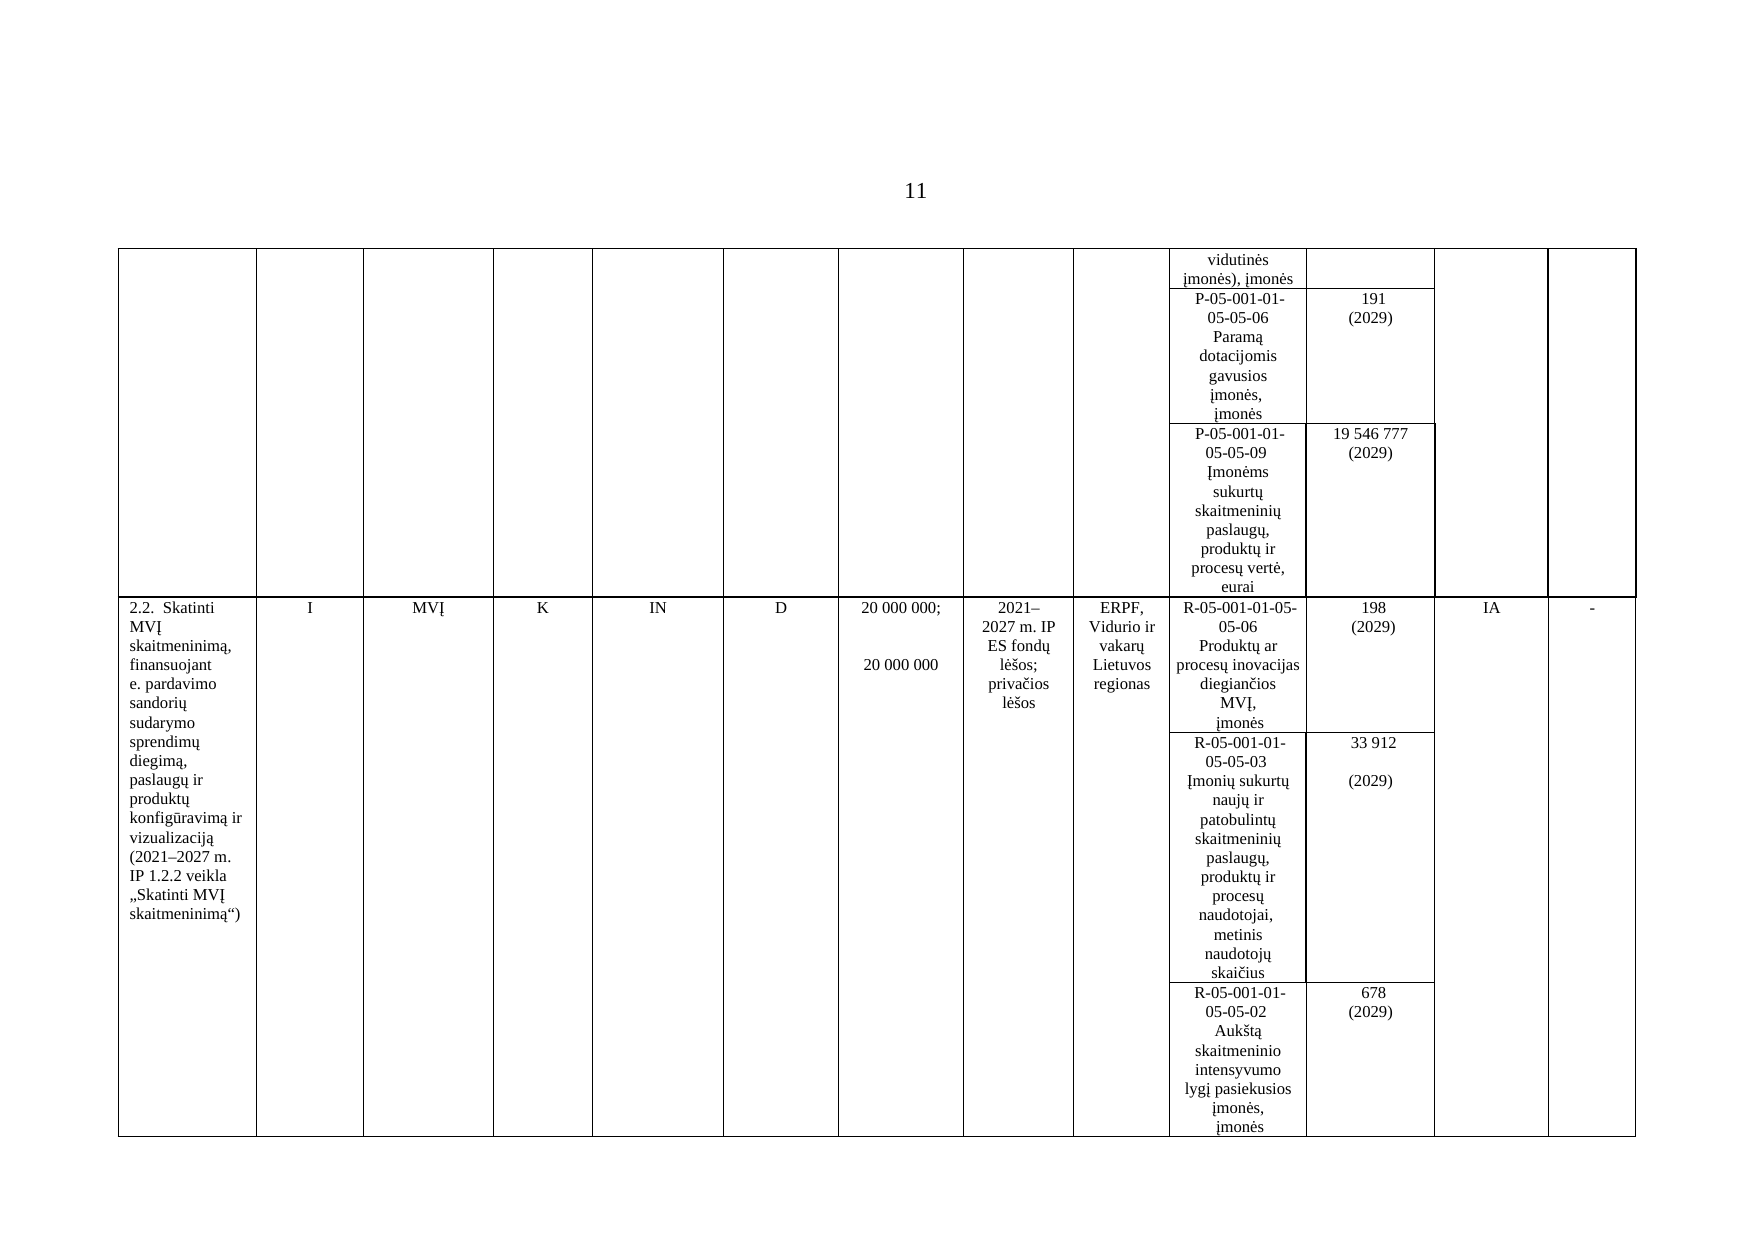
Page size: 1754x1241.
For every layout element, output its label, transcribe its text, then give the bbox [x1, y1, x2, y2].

table_cell 2.2. Skatinti MVĮ skaitmeninimą, finansuojant e. pardavimo sandorių sudarymo sprendimų diegimą, paslaugų ir produktų konfigūravimą ir vizualizaciją (2021–2027 m. IP 1.2.2 veikla „Skatinti MVĮ skaitmeninimą“) [119, 598, 256, 1136]
table_cell [724, 249, 838, 596]
table_cell - [1549, 249, 1635, 596]
table_cell IA [1435, 598, 1548, 1136]
table_cell [1435, 249, 1547, 596]
table_cell 33 912 (2029) [1307, 733, 1434, 982]
table_cell R-05-001-01-05-05-03 Įmonių sukurtų naujų ir patobulintų skaitmeninių paslaugų, produktų ir procesų naudotojai, metinis naudotojų skaičius [1170, 733, 1305, 982]
table_cell IN [593, 598, 723, 1136]
table_cell [1307, 249, 1434, 288]
table_cell [593, 249, 723, 596]
table_cell [839, 249, 963, 596]
table_cell P-05-001-01-05-05-06 Paramą dotacijomis gavusios įmonės, įmonės [1170, 289, 1306, 423]
table_cell I [257, 598, 363, 1136]
table_cell 20 000 000; 20 000 000 [839, 598, 963, 1136]
table_cell [364, 249, 493, 596]
table_cell 678 (2029) [1307, 983, 1434, 1136]
table_cell R-05-001-01-05-05-02 Aukštą skaitmeninio intensyvumo lygį pasiekusios įmonės, įmonės [1170, 983, 1306, 1136]
table_cell ERPF, Vidurio ir vakarų Lietuvos regionas [1074, 598, 1169, 1136]
table_cell K [494, 598, 592, 1136]
table_cell D [724, 598, 838, 1136]
table_cell [119, 249, 256, 596]
table_cell [1074, 249, 1169, 596]
table_cell 198 (2029) [1307, 598, 1434, 732]
table_cell - [1549, 598, 1635, 1136]
table_cell 19 546 777 (2029) [1307, 424, 1434, 596]
table_cell [257, 249, 363, 596]
table_cell R-05-001-01-05-05-06 Produktų ar procesų inovacijas diegiančios MVĮ, įmonės [1170, 598, 1306, 732]
table_cell MVĮ [364, 598, 493, 1136]
table_cell 191 (2029) [1307, 289, 1434, 423]
table_cell P-05-001-01-05-05-09 Įmonėms sukurtų skaitmeninių paslaugų, produktų ir procesų vertė, eurai [1170, 424, 1305, 596]
table_cell vidutinės įmonės), įmonės [1170, 249, 1306, 288]
table_cell 2021– 2027 m. IP ES fondų lėšos; privačios lėšos [964, 598, 1073, 1136]
table_cell [494, 249, 592, 596]
table_cell [964, 249, 1073, 596]
